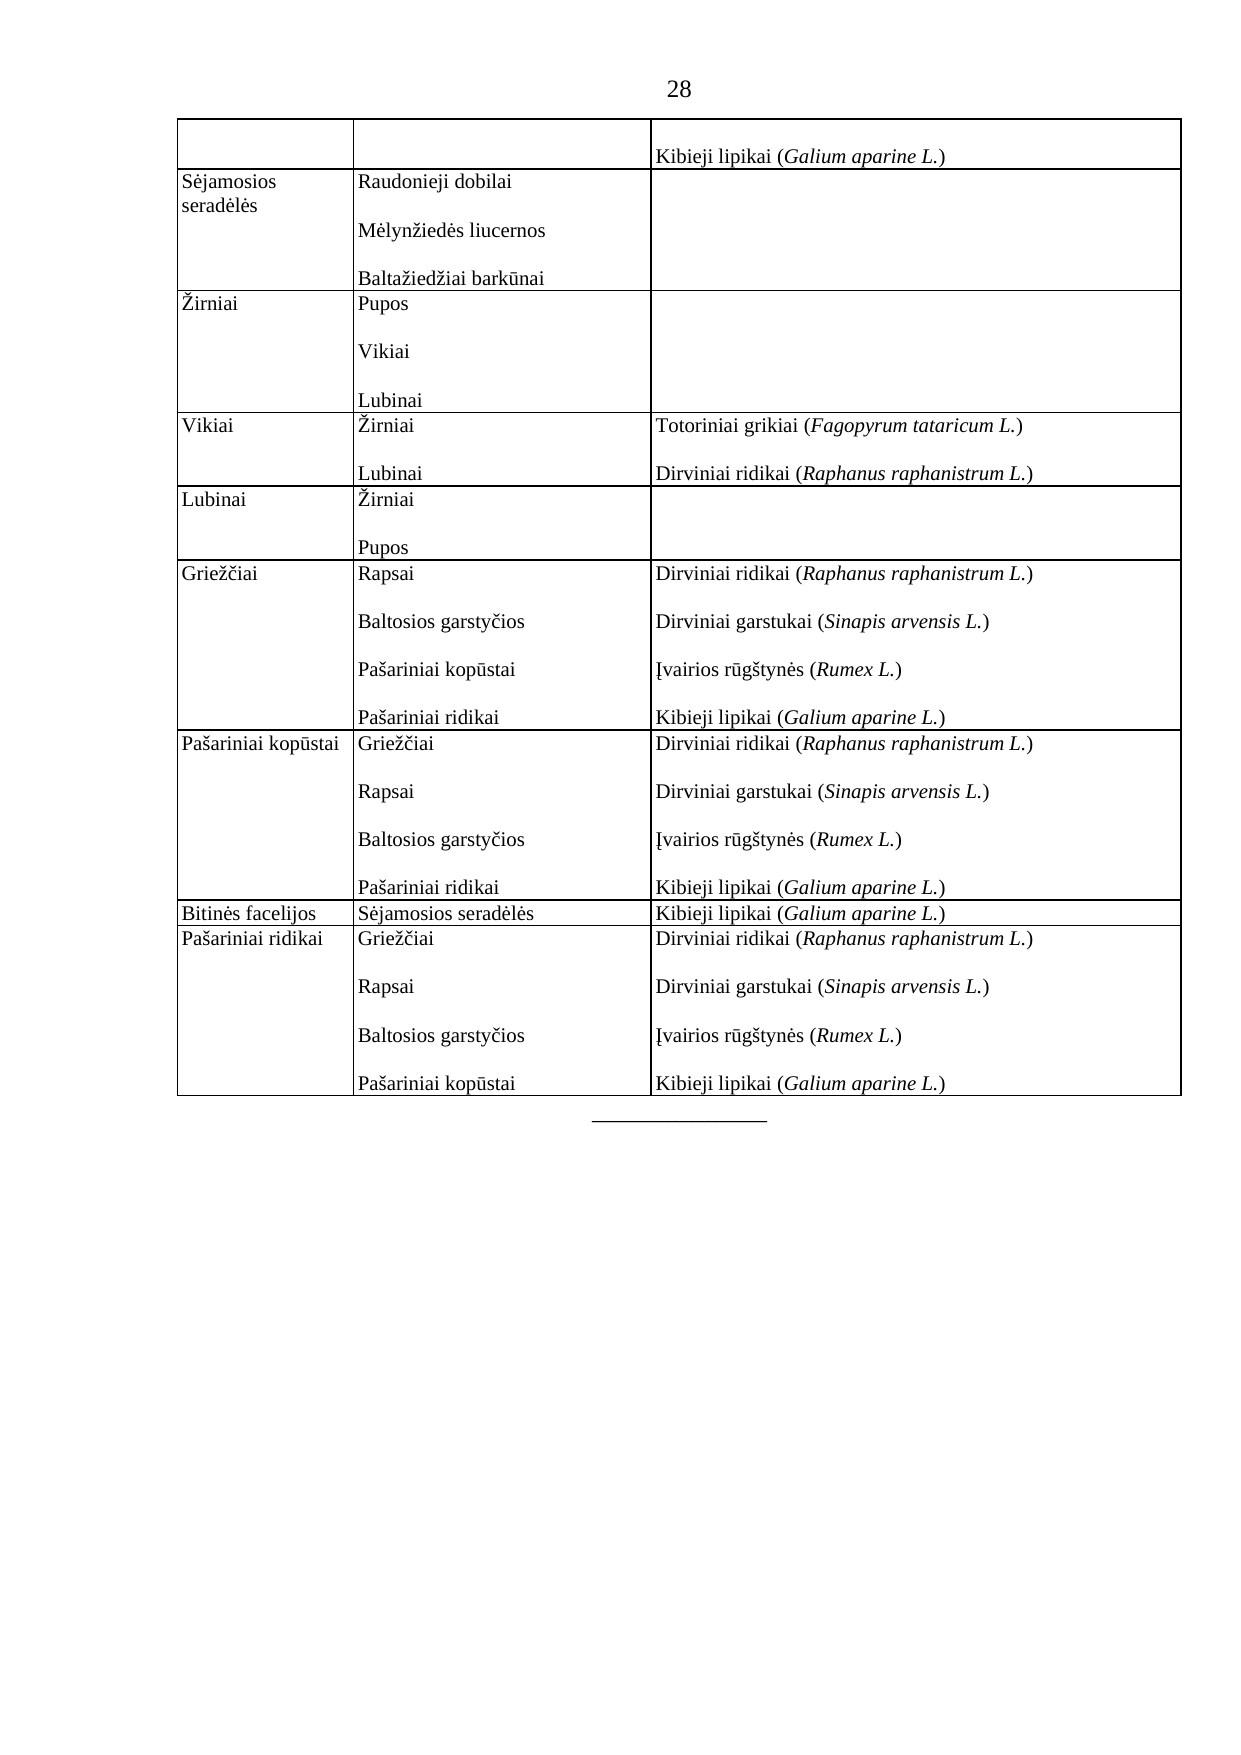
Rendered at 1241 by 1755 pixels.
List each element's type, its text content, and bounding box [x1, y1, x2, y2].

table_cell Sėjamosios seradėlės [178, 170, 353, 290]
table_cell Vikiai [178, 413, 353, 485]
table_cell [652, 170, 1180, 290]
text ______________ [177, 1096, 1181, 1125]
table_cell Žirniai [178, 291, 353, 412]
table_cell [652, 291, 1180, 412]
table_cell Pupos Vikiai Lubinai [354, 291, 358, 412]
table_cell Lubinai [178, 487, 353, 559]
table_cell Griežčiai [178, 561, 353, 729]
table_cell Pašariniai kopūstai [178, 731, 353, 899]
table_cell [354, 120, 650, 168]
table_cell [178, 120, 353, 168]
table_cell [652, 487, 1180, 559]
table_cell Žirniai Pupos [354, 487, 358, 559]
table_cell Pašariniai ridikai [178, 926, 353, 1095]
